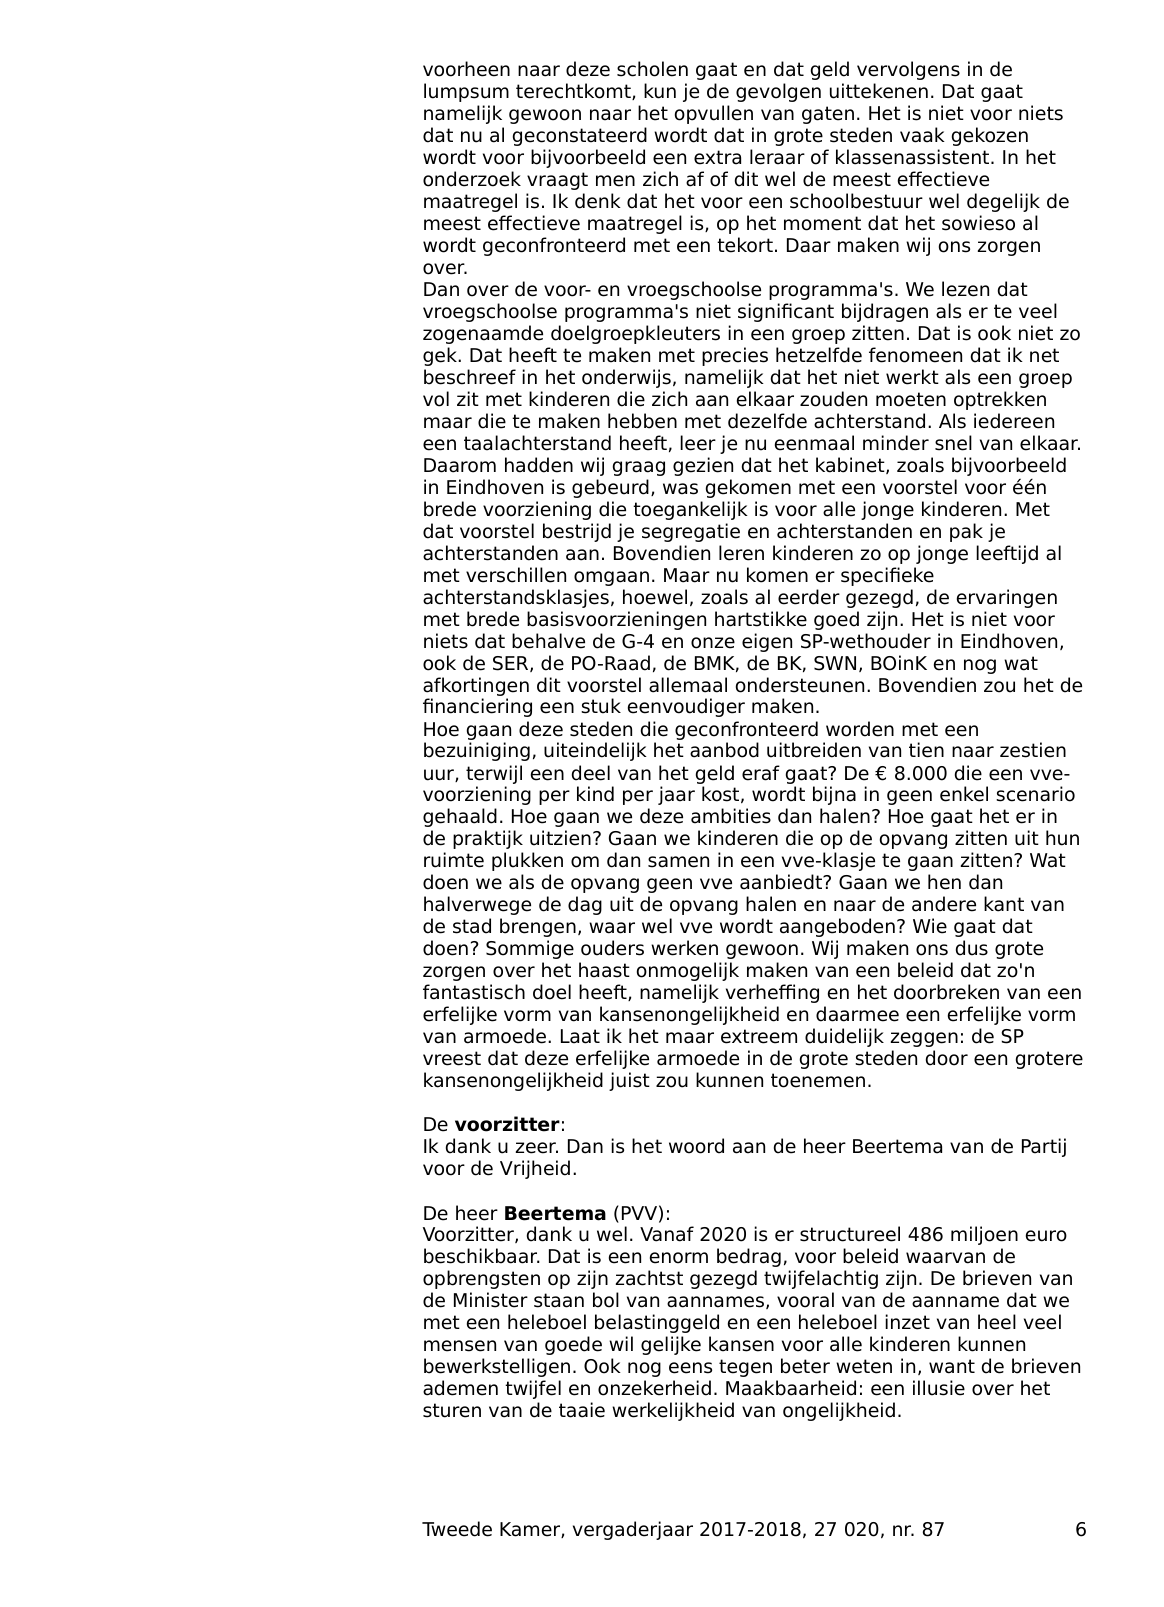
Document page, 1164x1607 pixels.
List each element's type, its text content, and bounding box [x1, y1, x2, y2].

text Hoe gaan deze steden die geconfronteerd worden met een bezuiniging, uiteindelijk het aanbod uitbreiden van tien naar zestien uur, terwijl een deel van het geld eraf gaat? De € 8.000 die een vve-voorziening per kind per jaar kost, wordt bijna in geen enkel scenario gehaald. Hoe gaan we deze ambities dan halen? Hoe gaat het er in de praktijk uitzien? Gaan we kinderen die op de opvang zitten uit hun ruimte plukken om dan samen in een vve-klasje te gaan zitten? Wat doen we als de opvang geen vve aanbiedt? Gaan we hen dan halverwege de dag uit de opvang halen en naar de andere kant van de stad brengen, waar wel vve wordt aangeboden? Wie gaat dat doen? Sommige ouders werken gewoon. Wij maken ons dus grote zorgen over het haast onmogelijk maken van een beleid dat zo'n fantastisch doel heeft, namelijk verheffing en het doorbreken van een erfelijke vorm van kansenongelijkheid en daarmee een erfelijke vorm van armoede. Laat ik het maar extreem duidelijk zeggen: de SP vreest dat deze erfelijke armoede in de grote steden door een grotere kansenongelijkheid juist zou kunnen toenemen. [422, 718, 1087, 1092]
text Ik dank u zeer. Dan is het woord aan de heer Beertema van de Partij voor de Vrijheid. [422, 1136, 1087, 1180]
text voorheen naar deze scholen gaat en dat geld vervolgens in de lumpsum terechtkomt, kun je de gevolgen uittekenen. Dat gaat namelijk gewoon naar het opvullen van gaten. Het is niet voor niets dat nu al geconstateerd wordt dat in grote steden vaak gekozen wordt voor bijvoorbeeld een extra leraar of klassenassistent. In het onderzoek vraagt men zich af of dit wel de meest effectieve maatregel is. Ik denk dat het voor een schoolbestuur wel degelijk de meest effectieve maatregel is, op het moment dat het sowieso al wordt geconfronteerd met een tekort. Daar maken wij ons zorgen over. [422, 59, 1087, 279]
text Dan over de voor- en vroegschoolse programma's. We lezen dat vroegschoolse programma's niet significant bijdragen als er te veel zogenaamde doelgroepkleuters in een groep zitten. Dat is ook niet zo gek. Dat heeft te maken met precies hetzelfde fenomeen dat ik net beschreef in het onderwijs, namelijk dat het niet werkt als een groep vol zit met kinderen die zich aan elkaar zouden moeten optrekken maar die te maken hebben met dezelfde achterstand. Als iedereen een taalachterstand heeft, leer je nu eenmaal minder snel van elkaar. Daarom hadden wij graag gezien dat het kabinet, zoals bijvoorbeeld in Eindhoven is gebeurd, was gekomen met een voorstel voor één brede voorziening die toegankelijk is voor alle jonge kinderen. Met dat voorstel bestrijd je segregatie en achterstanden en pak je achterstanden aan. Bovendien leren kinderen zo op jonge leeftijd al met verschillen omgaan. Maar nu komen er specifieke achterstandsklasjes, hoewel, zoals al eerder gezegd, de ervaringen met brede basisvoorzieningen hartstikke goed zijn. Het is niet voor niets dat behalve de G-4 en onze eigen SP-wethouder in Eindhoven, ook de SER, de PO-Raad, de BMK, de BK, SWN, BOinK en nog wat afkortingen dit voorstel allemaal ondersteunen. Bovendien zou het de financiering een stuk eenvoudiger maken. [422, 279, 1087, 718]
text Voorzitter, dank u wel. Vanaf 2020 is er structureel 486 miljoen euro beschikbaar. Dat is een enorm bedrag, voor beleid waarvan de opbrengsten op zijn zachtst gezegd twijfelachtig zijn. De brieven van de Minister staan bol van aannames, vooral van de aanname dat we met een heleboel belastinggeld en een heleboel inzet van heel veel mensen van goede wil gelijke kansen voor alle kinderen kunnen bewerkstelligen. Ook nog eens tegen beter weten in, want de brieven ademen twijfel en onzekerheid. Maakbaarheid: een illusie over het sturen van de taaie werkelijkheid van ongelijkheid. [422, 1224, 1087, 1422]
text De voorzitter: [422, 1114, 1087, 1136]
text De heer Beertema (PVV): [422, 1202, 1087, 1224]
